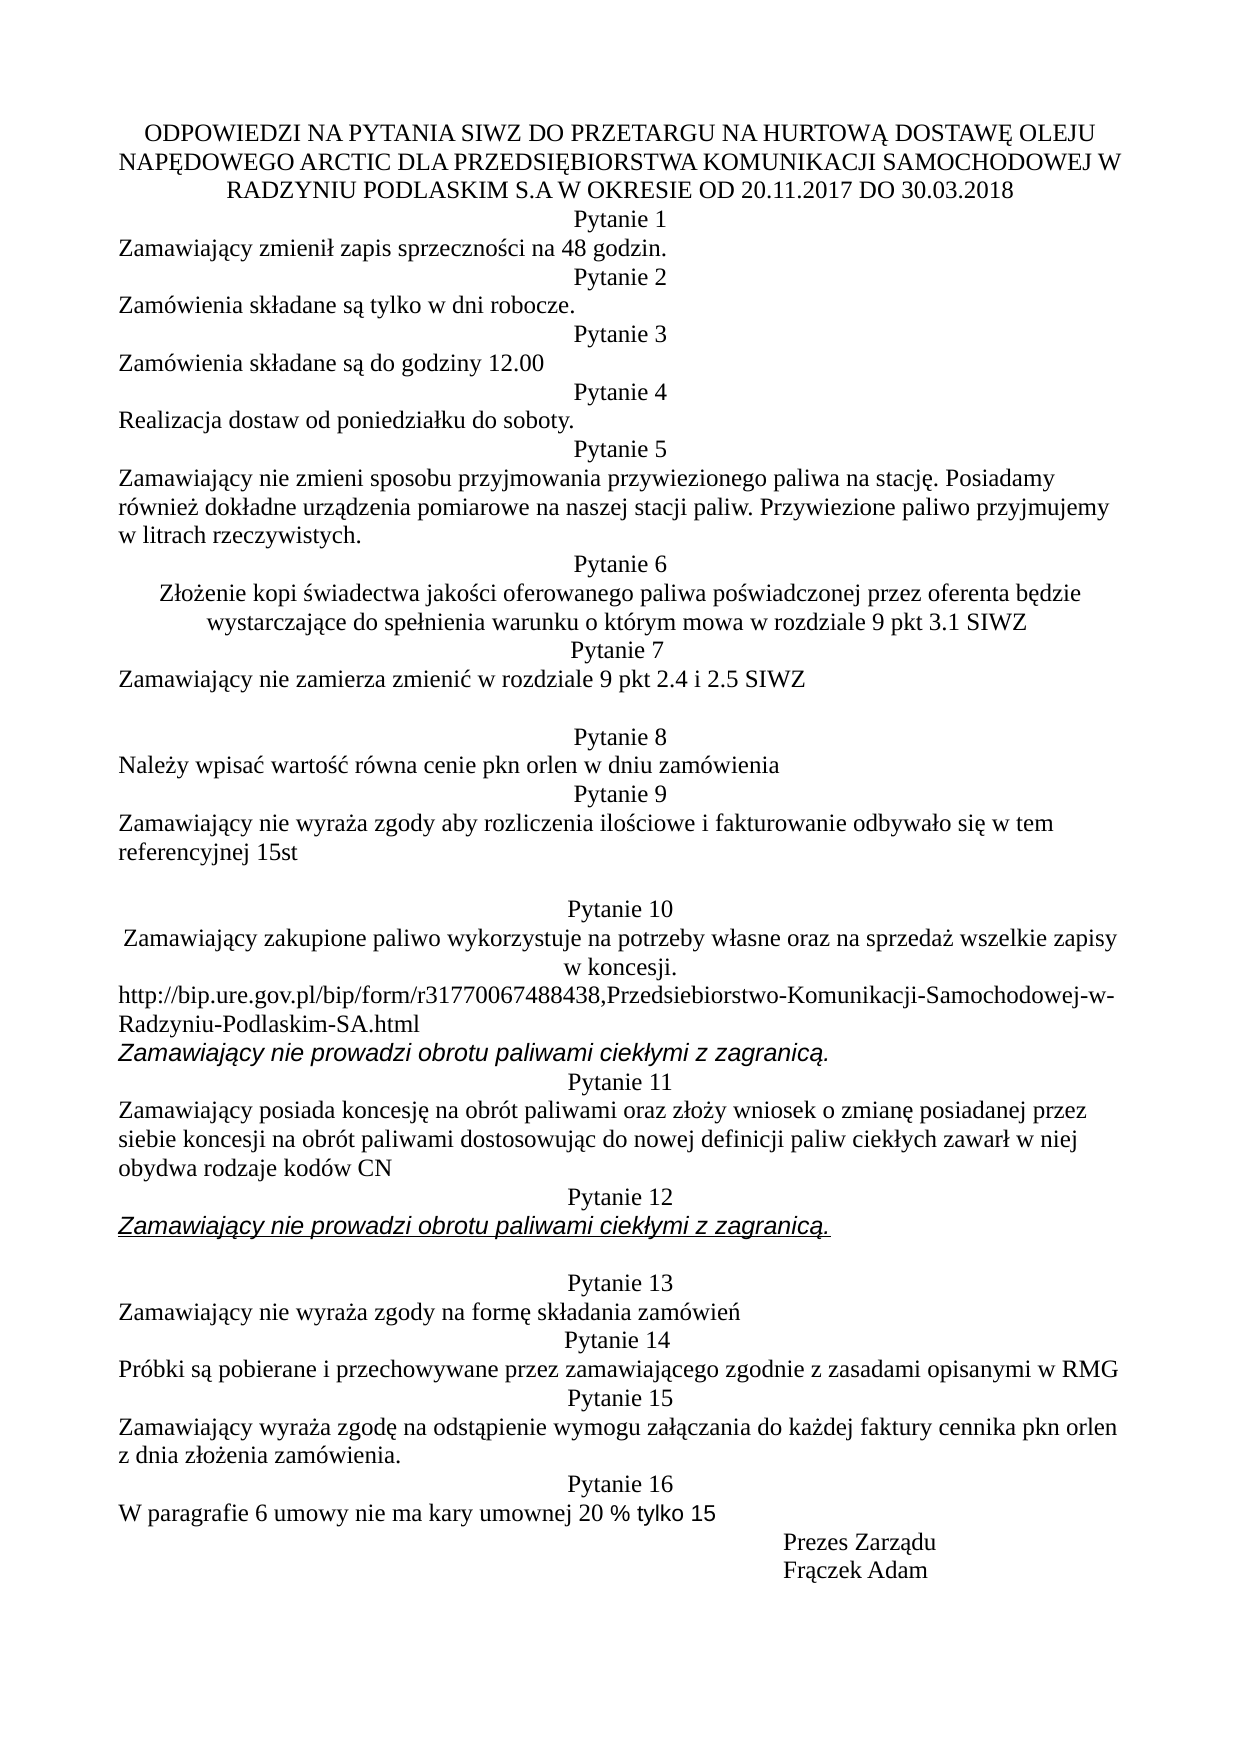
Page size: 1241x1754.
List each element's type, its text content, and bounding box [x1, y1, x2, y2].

text Zamawiający nie zmieni sposobu przyjmowania przywiezionego paliwa na stację. Posiadamy również dokładne urządzenia pomiarowe na naszej stacji paliw. Przywiezione paliwo przyjmujemy w litrach rzeczywistych. [118, 463, 1122, 549]
text Zamawiający nie prowadzi obrotu paliwami ciekłymi z zagranicą. [118, 1038, 1122, 1067]
text Zamawiający nie prowadzi obrotu paliwami ciekłymi z zagranicą. [118, 1211, 1122, 1239]
text ODPOWIEDZI NA PYTANIA SIWZ DO PRZETARGU NA HURTOWĄ DOSTAWĘ OLEJU NAPĘDOWEGO ARCTIC DLA PRZEDSIĘBIORSTWA KOMUNIKACJI SAMOCHODOWEJ W RADZYNIU PODLASKIM S.A W OKRESIE OD 20.11.2017 DO 30.03.2018 [118, 118, 1122, 204]
text Pytanie 11 [118, 1067, 1122, 1096]
text Zamówienia składane są do godziny 12.00 [118, 348, 1122, 377]
text Pytanie 5 [118, 434, 1122, 463]
text Pytanie 13 [118, 1268, 1122, 1297]
text Pytanie 6 [118, 549, 1122, 578]
text Zamawiający zakupione paliwo wykorzystuje na potrzeby własne oraz na sprzedaż wszelkie zapisy w koncesji. [118, 923, 1122, 981]
text W paragrafie 6 umowy nie ma kary umownej 20 % tylko 15 [118, 1498, 1122, 1527]
text Pytanie 14 [118, 1326, 1122, 1354]
text Zamawiający wyraża zgodę na odstąpienie wymogu załączania do każdej faktury cennika pkn orlen z dnia złożenia zamówienia. [118, 1412, 1122, 1469]
text http://bip.ure.gov.pl/bip/form/r31770067488438,Przedsiebiorstwo-Komunikacji-Samochodowej-w-Radzyniu-Podlaskim-SA.html [118, 981, 1122, 1038]
text Pytanie 15 [118, 1383, 1122, 1412]
text Frączek Adam [118, 1556, 1122, 1584]
text Zamawiający nie wyraża zgody aby rozliczenia ilościowe i fakturowanie odbywało się w tem referencyjnej 15st [118, 808, 1122, 866]
text Zamawiający zmienił zapis sprzeczności na 48 godzin. [118, 233, 1122, 262]
text Pytanie 4 [118, 377, 1122, 406]
text Pytanie 1 [118, 204, 1122, 233]
text Pytanie 10 [118, 894, 1122, 923]
text Pytanie 8 [118, 722, 1122, 751]
text Realizacja dostaw od poniedziałku do soboty. [118, 406, 1122, 434]
text Pytanie 9 [118, 779, 1122, 808]
text Zamówienia składane są tylko w dni robocze. [118, 291, 1122, 319]
text Zamawiający nie zamierza zmienić w rozdziale 9 pkt 2.4 i 2.5 SIWZ [118, 664, 1122, 693]
text Należy wpisać wartość równa cenie pkn orlen w dniu zamówienia [118, 751, 1122, 779]
text Próbki są pobierane i przechowywane przez zamawiającego zgodnie z zasadami opisanymi w RMG [118, 1354, 1122, 1383]
text Pytanie 16 [118, 1469, 1122, 1498]
text Pytanie 12 [118, 1182, 1122, 1211]
text Zamawiający posiada koncesję na obrót paliwami oraz złoży wniosek o zmianę posiadanej przez siebie koncesji na obrót paliwami dostosowując do nowej definicji paliw ciekłych zawarł w niej obydwa rodzaje kodów CN [118, 1096, 1122, 1182]
text Pytanie 7 [118, 636, 1122, 664]
text Pytanie 3 [118, 319, 1122, 348]
text Złożenie kopi świadectwa jakości oferowanego paliwa poświadczonej przez oferenta będzie wystarczające do spełnienia warunku o którym mowa w rozdziale 9 pkt 3.1 SIWZ [118, 578, 1122, 636]
text Zamawiający nie wyraża zgody na formę składania zamówień [118, 1297, 1122, 1326]
text Pytanie 2 [118, 262, 1122, 291]
text Prezes Zarządu [118, 1527, 1122, 1556]
